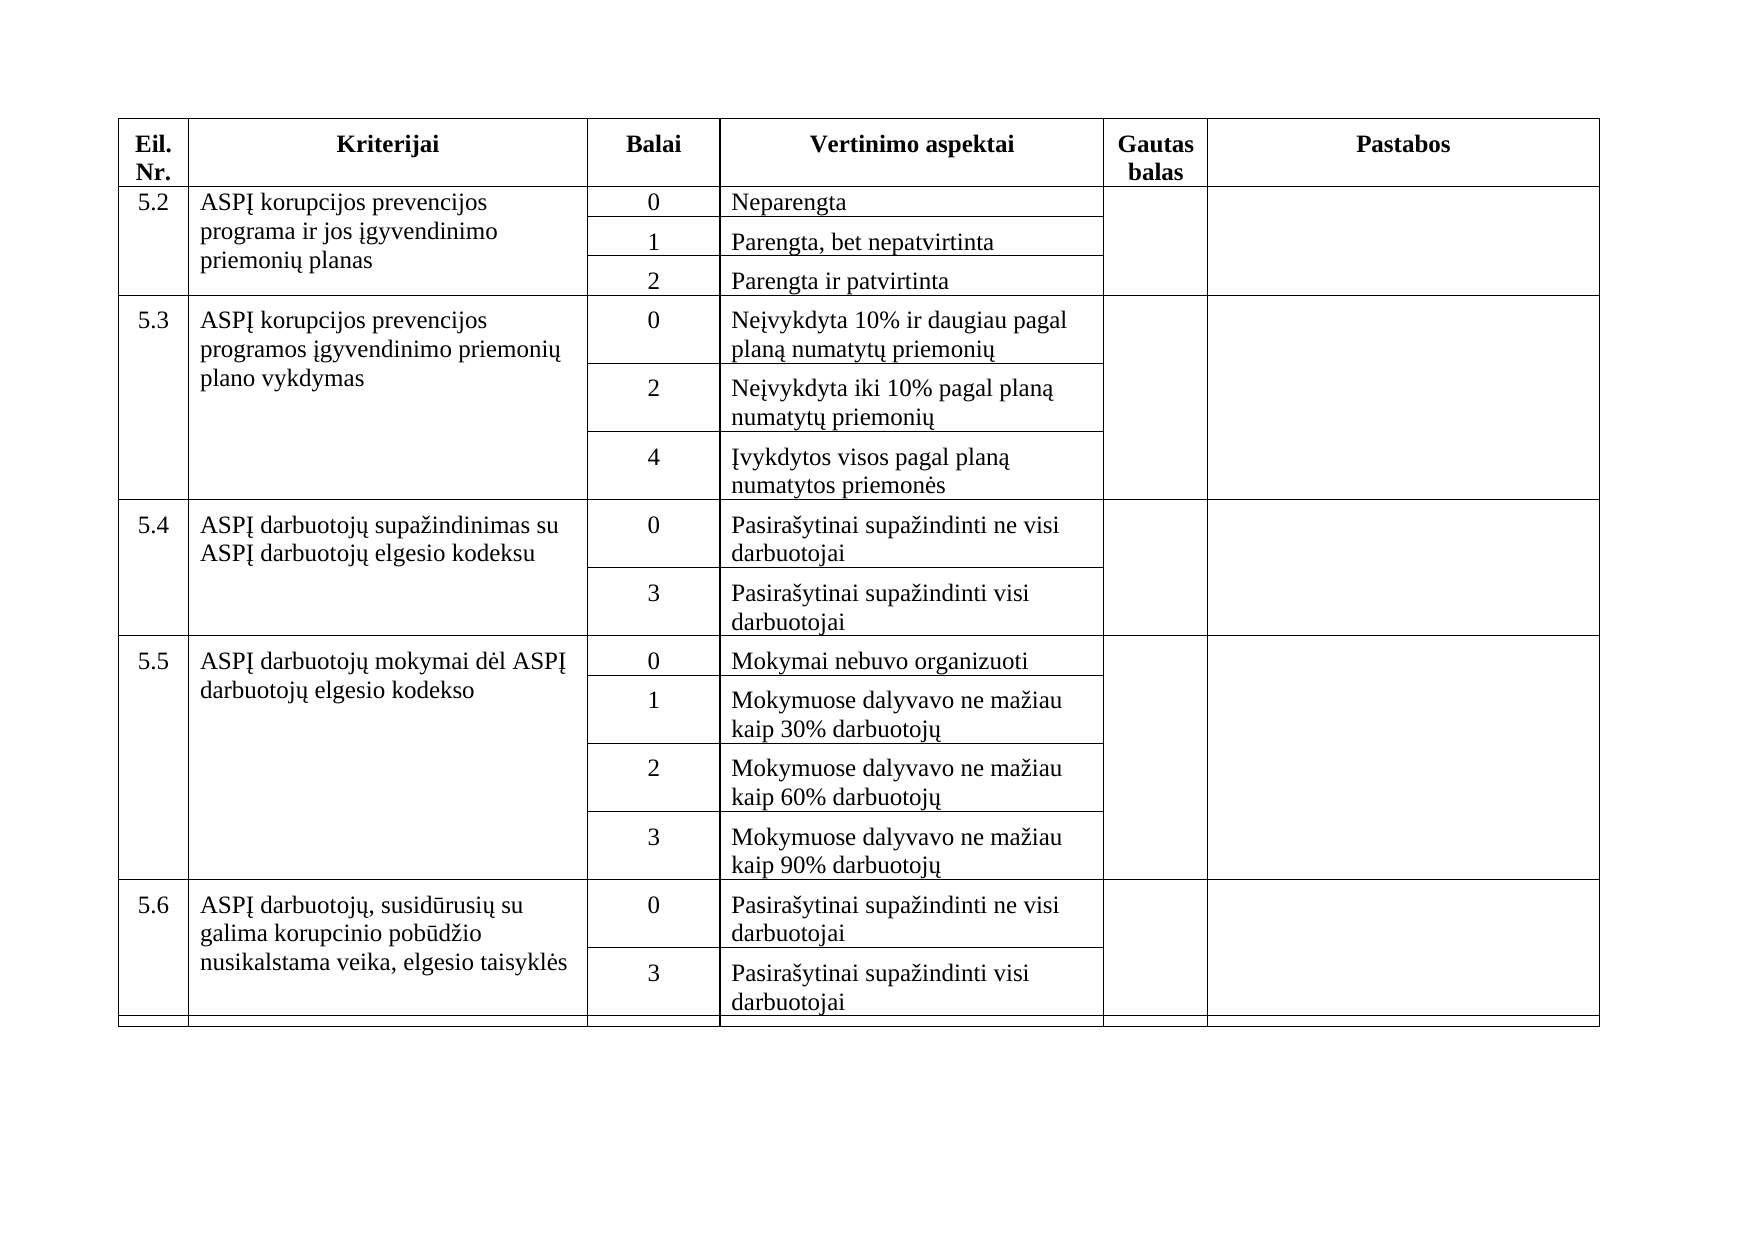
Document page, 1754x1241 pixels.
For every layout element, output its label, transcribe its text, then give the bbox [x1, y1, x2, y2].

table_cell Mokymuose dalyvavo ne mažiau kaip 90% darbuotojų [721, 812, 1103, 879]
table_cell [1104, 187, 1207, 295]
table_cell 2 [588, 744, 719, 811]
table_cell Parengta ir patvirtinta [721, 256, 1103, 295]
table_header Pastabos [1208, 119, 1599, 186]
table_cell 3 [588, 812, 719, 879]
table_header Balai [588, 119, 719, 186]
table_cell Pasirašytinai supažindinti ne visi darbuotojai [721, 880, 1103, 947]
table_cell Mokymuose dalyvavo ne mažiau kaip 60% darbuotojų [721, 744, 1103, 811]
table_cell 0 [588, 636, 719, 675]
table_cell 3 [588, 948, 719, 1015]
table_cell Mokymuose dalyvavo ne mažiau kaip 30% darbuotojų [721, 676, 1103, 743]
table_cell [1104, 296, 1207, 499]
table_cell ASPĮ korupcijos prevencijos programa ir jos įgyvendinimo priemonių planas [189, 187, 587, 295]
table_cell 4 [588, 432, 719, 499]
table_cell [1208, 187, 1599, 295]
table_cell 1 [588, 217, 719, 255]
table_cell Neparengta [721, 187, 1103, 216]
table_cell ASPĮ darbuotojų, susidūrusių su galima korupcinio pobūdžio nusikalstama veika, elgesio taisyklės [189, 880, 587, 1015]
table_cell [1208, 880, 1599, 1015]
table_cell [1104, 1016, 1207, 1026]
table_cell [119, 1016, 188, 1026]
table_cell Pasirašytinai supažindinti visi darbuotojai [721, 948, 1103, 1015]
table_cell Mokymai nebuvo organizuoti [721, 636, 1103, 675]
table_cell Neįvykdyta iki 10% pagal planą numatytų priemonių [721, 364, 1103, 431]
table_cell 5.6 [119, 880, 188, 1015]
table_cell Pasirašytinai supažindinti ne visi darbuotojai [721, 500, 1103, 567]
table_cell [1104, 880, 1207, 1015]
table_cell [588, 1016, 719, 1026]
table_cell 2 [588, 364, 719, 431]
table_cell [1104, 500, 1207, 635]
table_header Eil. Nr. [119, 119, 188, 186]
table_cell [721, 1016, 1103, 1026]
table_cell [1208, 296, 1599, 499]
table_cell 5.5 [119, 636, 188, 879]
table_cell 0 [588, 500, 719, 567]
table_cell [1208, 500, 1599, 635]
table_cell 5.4 [119, 500, 188, 635]
table_cell ASPĮ korupcijos prevencijos programos įgyvendinimo priemonių plano vykdymas [189, 296, 587, 499]
table_cell 3 [588, 568, 719, 635]
table_cell ASPĮ darbuotojų supažindinimas su ASPĮ darbuotojų elgesio kodeksu [189, 500, 587, 635]
table_cell Įvykdytos visos pagal planą numatytos priemonės [721, 432, 1103, 499]
table_cell 2 [588, 256, 719, 295]
table_cell 0 [588, 880, 719, 947]
table_cell [1208, 636, 1599, 879]
table_cell Neįvykdyta 10% ir daugiau pagal planą numatytų priemonių [721, 296, 1103, 363]
table_cell 5.2 [119, 187, 188, 295]
table_cell 0 [588, 296, 719, 363]
table_cell ASPĮ darbuotojų mokymai dėl ASPĮ darbuotojų elgesio kodekso [189, 636, 587, 879]
table_cell Parengta, bet nepatvirtinta [721, 217, 1103, 255]
table_cell 0 [588, 187, 719, 216]
table_cell 5.3 [119, 296, 188, 499]
table_header Kriterijai [189, 119, 587, 186]
table_cell [1104, 636, 1207, 879]
table_cell Pasirašytinai supažindinti visi darbuotojai [721, 568, 1103, 635]
table_cell [1208, 1016, 1599, 1026]
table_header Vertinimo aspektai [721, 119, 1103, 186]
table_cell 1 [588, 676, 719, 743]
table_cell [189, 1016, 587, 1026]
table_header Gautas balas [1104, 119, 1207, 186]
